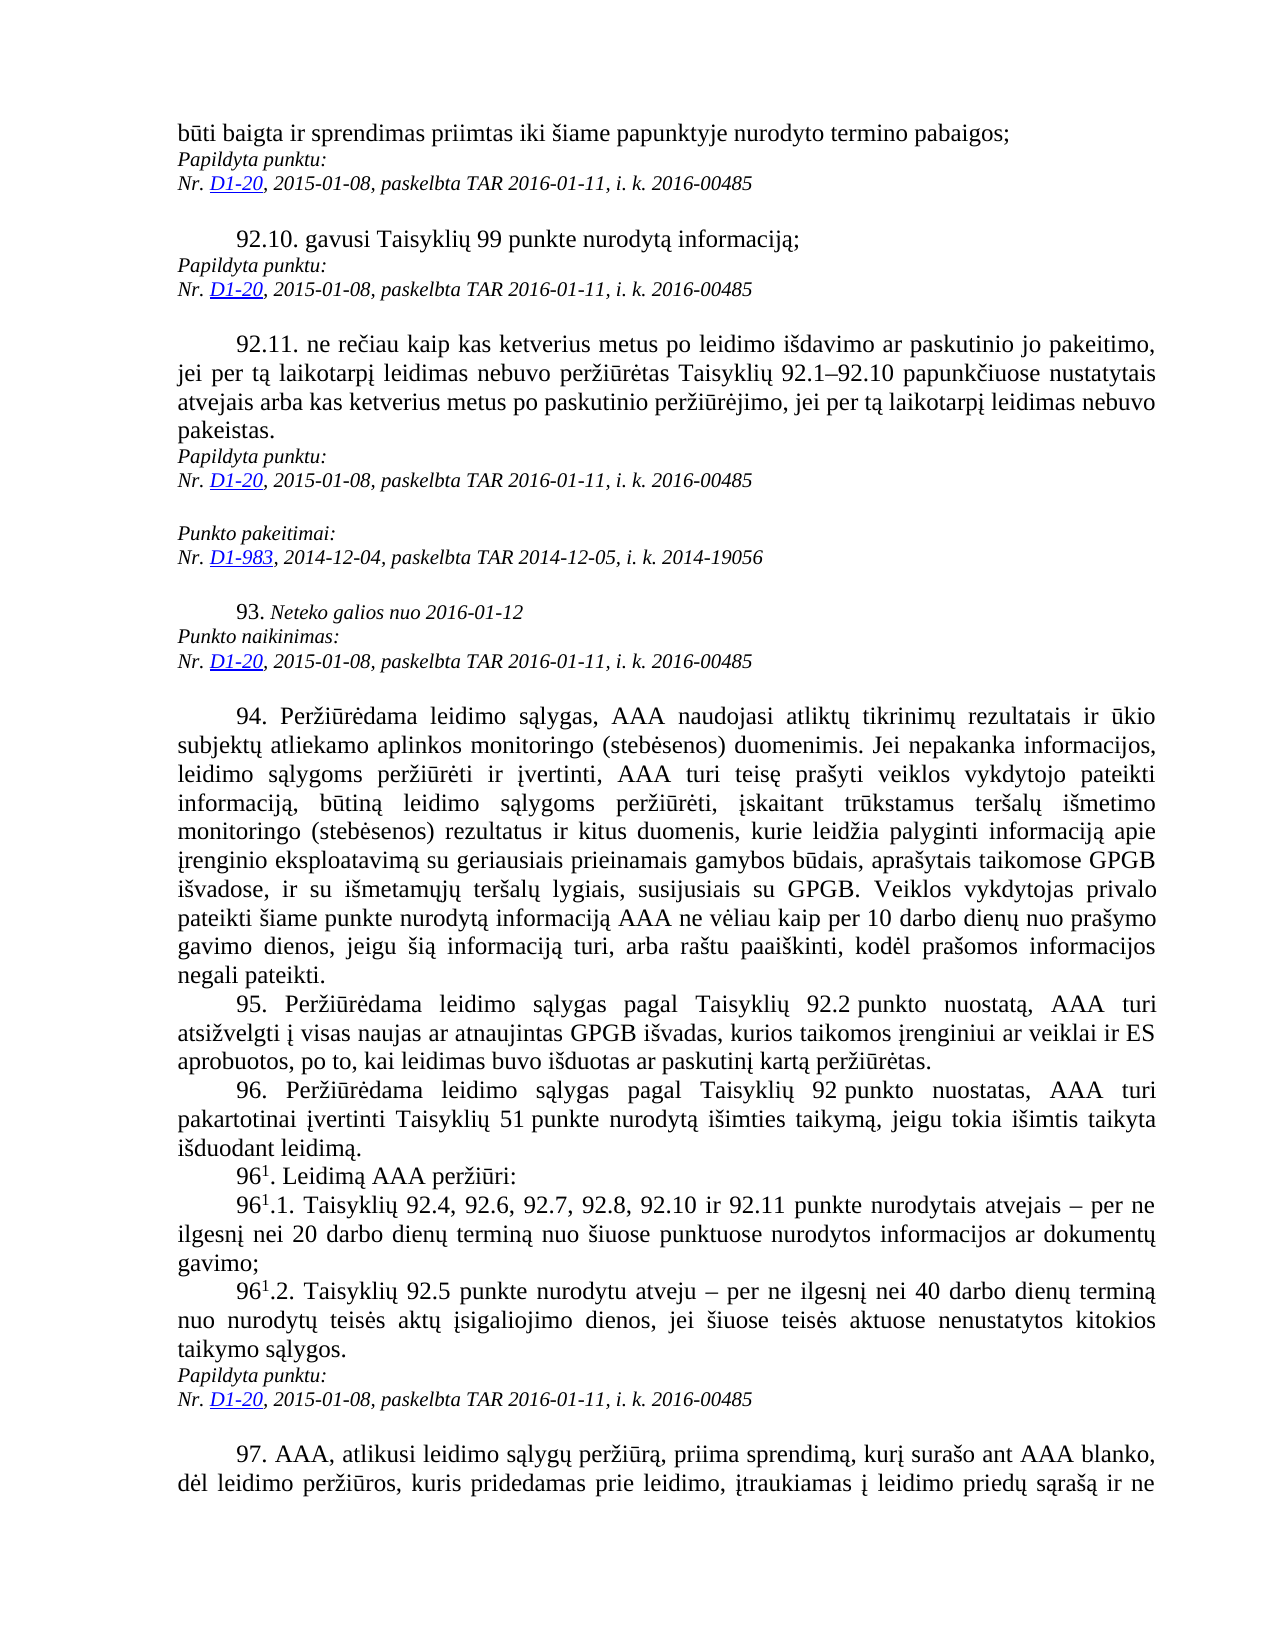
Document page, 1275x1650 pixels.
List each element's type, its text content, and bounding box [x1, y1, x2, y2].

text Nr. D1-20, 2015-01-08, paskelbta TAR 2016-01-11, i. k. 2016-00485 [177, 468, 1157, 492]
text Papildyta punktu: [177, 444, 1157, 468]
text 94. Peržiūrėdama leidimo sąlygas, AAA naudojasi atliktų tikrinimų rezultatais ir ūkio subjektų atliekamo aplinkos monitoringo (stebėsenos) duomenimis. Jei nepakanka informacijos, leidimo sąlygoms peržiūrėti ir įvertinti, AAA turi teisę prašyti veiklos vykdytojo pateikti informaciją, būtiną leidimo sąlygoms peržiūrėti, įskaitant trūkstamus teršalų išmetimo monitoringo (stebėsenos) rezultatus ir kitus duomenis, kurie leidžia palyginti informaciją apie įrenginio eksploatavimą su geriausiais prieinamais gamybos būdais, aprašytais taikomose GPGB išvadose, ir su išmetamųjų teršalų lygiais, susijusiais su GPGB. Veiklos vykdytojas privalo pateikti šiame punkte nurodytą informaciją AAA ne vėliau kaip per 10 darbo dienų nuo prašymo gavimo dienos, jeigu šią informaciją turi, arba raštu paaiškinti, kodėl prašomos informacijos negali pateikti. [177, 701, 1157, 989]
text 961. Leidimą AAA peržiūri: [177, 1161, 1157, 1190]
text 92.11. ne rečiau kaip kas ketverius metus po leidimo išdavimo ar paskutinio jo pakeitimo, jei per tą laikotarpį leidimas nebuvo peržiūrėtas Taisyklių 92.1–92.10 papunkčiuose nustatytais atvejais arba kas ketverius metus po paskutinio peržiūrėjimo, jei per tą laikotarpį leidimas nebuvo pakeistas. [177, 329, 1157, 444]
text Nr. D1-20, 2015-01-08, paskelbta TAR 2016-01-11, i. k. 2016-00485 [177, 648, 1157, 673]
text būti baigta ir sprendimas priimtas iki šiame papunktyje nurodyto termino pabaigos; [177, 118, 1157, 147]
text 96. Peržiūrėdama leidimo sąlygas pagal Taisyklių 92 punkto nuostatas, AAA turi pakartotinai įvertinti Taisyklių 51 punkte nurodytą išimties taikymą, jeigu tokia išimtis taikyta išduodant leidimą. [177, 1075, 1157, 1161]
text Papildyta punktu: [177, 1363, 1157, 1387]
text 95. Peržiūrėdama leidimo sąlygas pagal Taisyklių 92.2 punkto nuostatą, AAA turi atsižvelgti į visas naujas ar atnaujintas GPGB išvadas, kurios taikomos įrenginiui ar veiklai ir ES aprobuotos, po to, kai leidimas buvo išduotas ar paskutinį kartą peržiūrėtas. [177, 989, 1157, 1075]
text Nr. D1-20, 2015-01-08, paskelbta TAR 2016-01-11, i. k. 2016-00485 [177, 1387, 1157, 1411]
text Punkto pakeitimai: [177, 521, 1157, 545]
text 92.10. gavusi Taisyklių 99 punkte nurodytą informaciją; [177, 224, 1157, 252]
text 93. Neteko galios nuo 2016-01-12 [177, 598, 1157, 624]
text 961.1. Taisyklių 92.4, 92.6, 92.7, 92.8, 92.10 ir 92.11 punkte nurodytais atvejais – per ne ilgesnį nei 20 darbo dienų terminą nuo šiuose punktuose nurodytos informacijos ar dokumentų gavimo; [177, 1190, 1157, 1276]
text Papildyta punktu: [177, 147, 1157, 171]
text 97. AAA, atlikusi leidimo sąlygų peržiūrą, priima sprendimą, kurį surašo ant AAA blanko, dėl leidimo peržiūros, kuris pridedamas prie leidimo, įtraukiamas į leidimo priedų sąrašą ir ne [177, 1439, 1157, 1497]
text 961.2. Taisyklių 92.5 punkte nurodytu atveju – per ne ilgesnį nei 40 darbo dienų terminą nuo nurodytų teisės aktų įsigaliojimo dienos, jei šiuose teisės aktuose nenustatytos kitokios taikymo sąlygos. [177, 1276, 1157, 1363]
text Punkto naikinimas: [177, 624, 1157, 648]
text Papildyta punktu: [177, 252, 1157, 277]
text Nr. D1-20, 2015-01-08, paskelbta TAR 2016-01-11, i. k. 2016-00485 [177, 277, 1157, 301]
text Nr. D1-983, 2014-12-04, paskelbta TAR 2014-12-05, i. k. 2014-19056 [177, 545, 1157, 569]
text Nr. D1-20, 2015-01-08, paskelbta TAR 2016-01-11, i. k. 2016-00485 [177, 171, 1157, 195]
